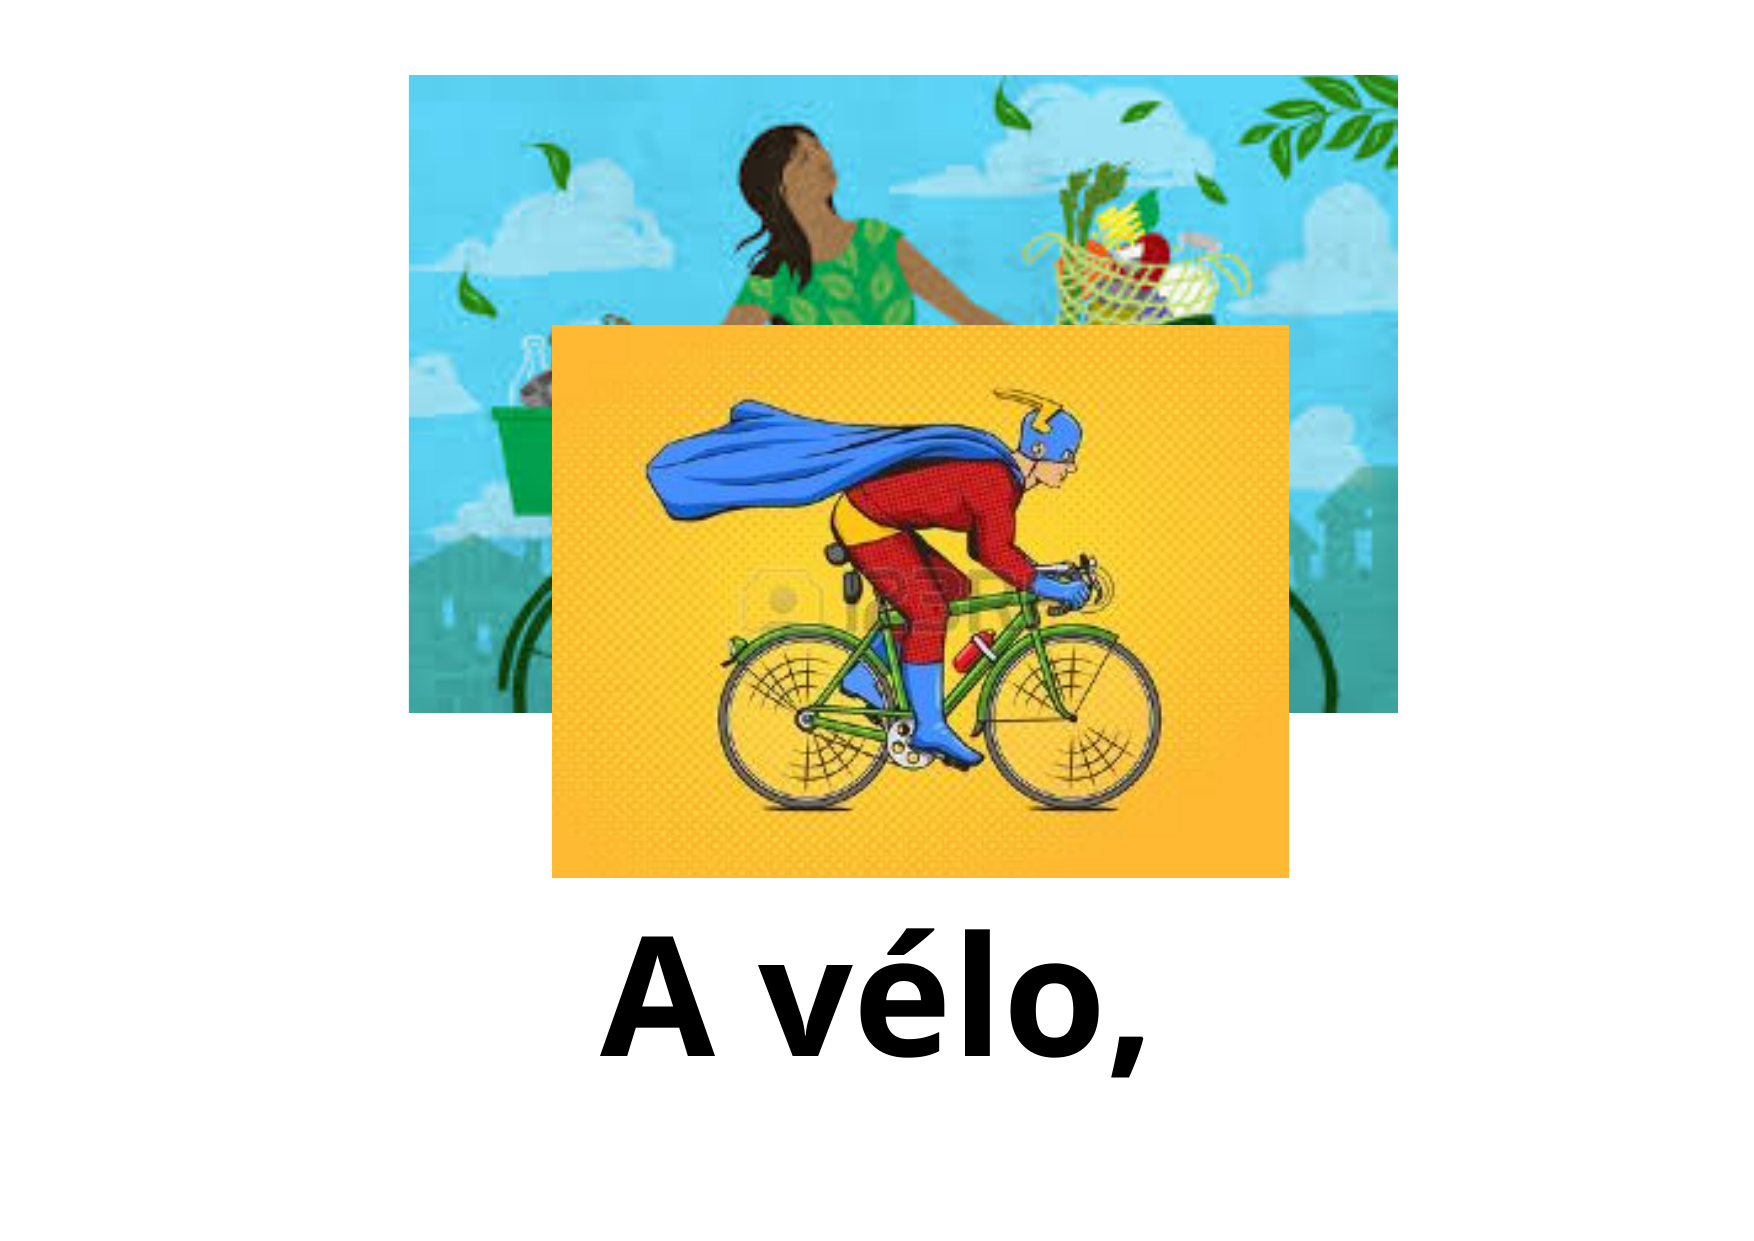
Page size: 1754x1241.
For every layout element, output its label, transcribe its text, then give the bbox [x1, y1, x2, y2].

text A vélo, [75, 87, 1679, 1105]
picture [408, 75, 1398, 878]
